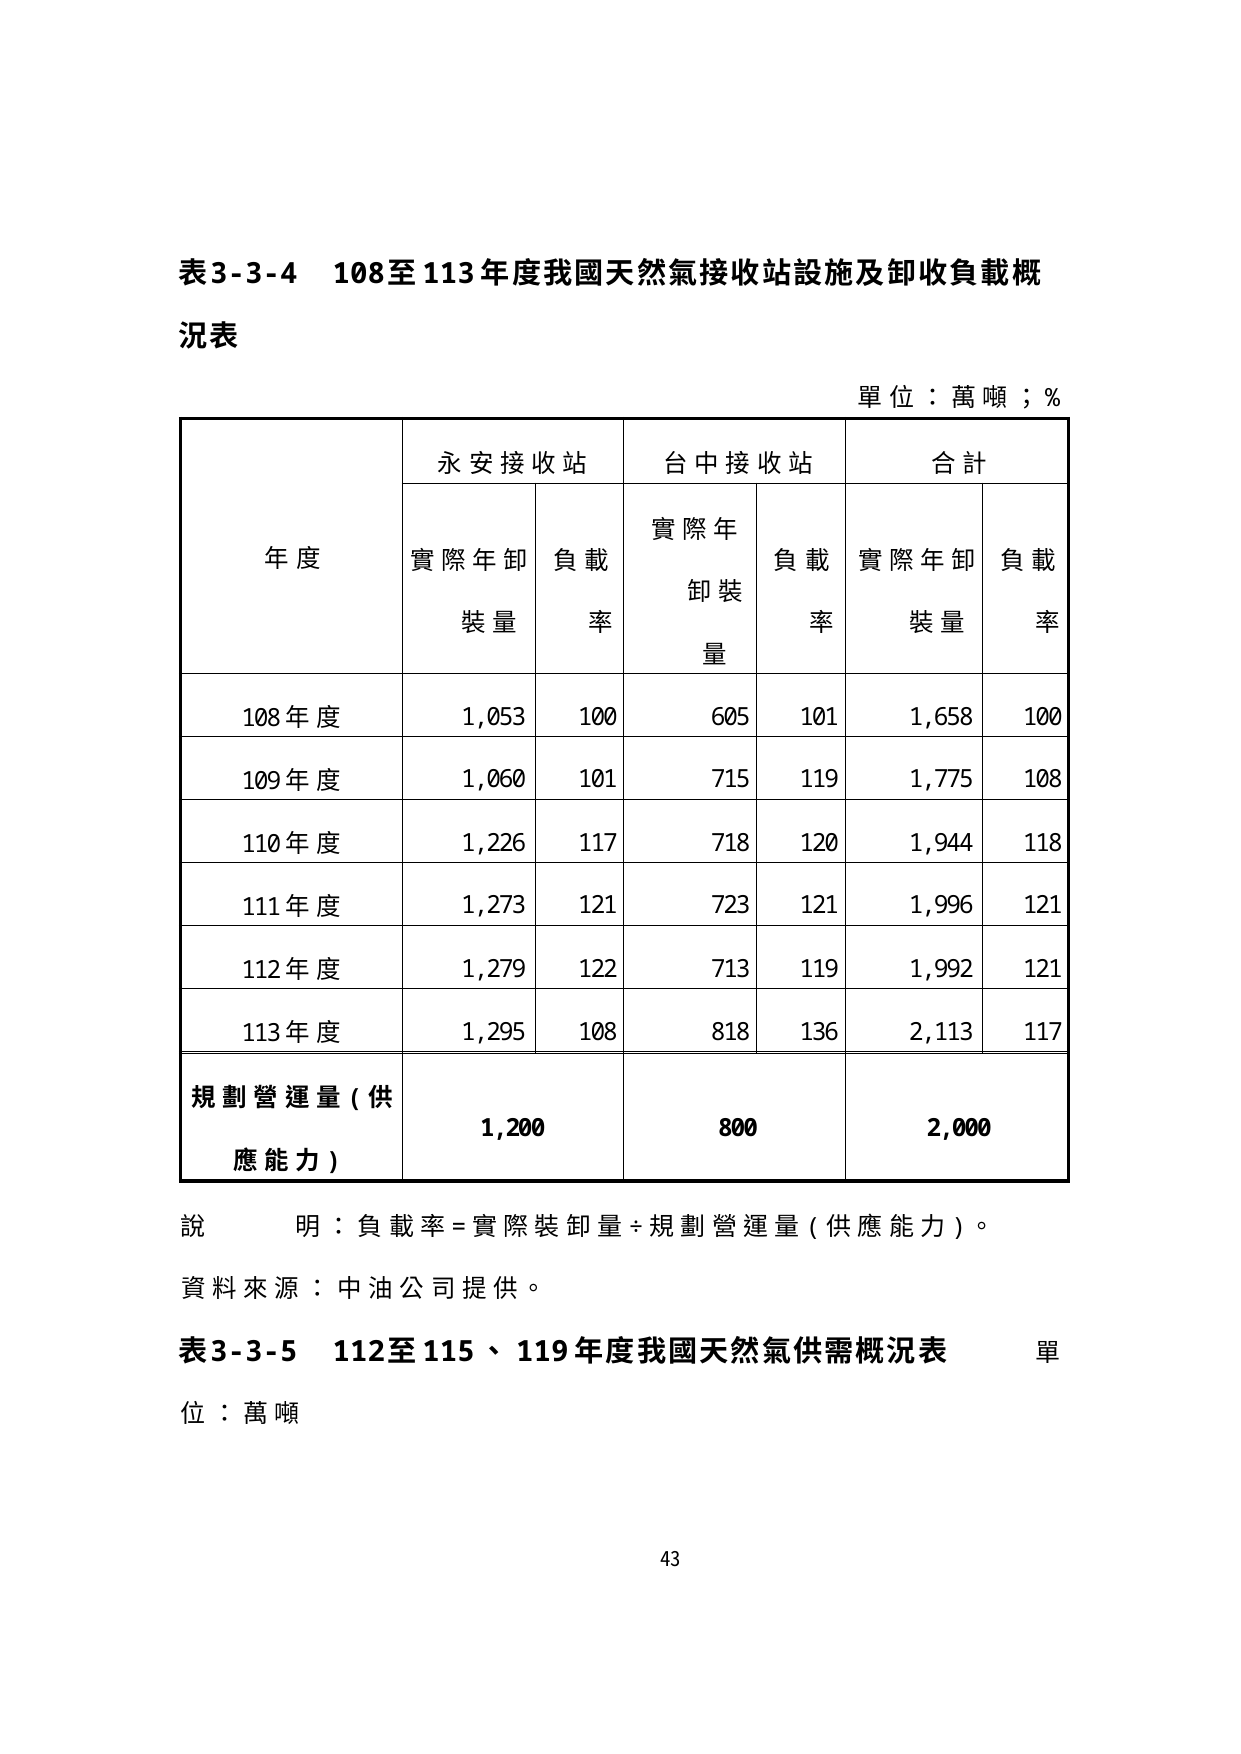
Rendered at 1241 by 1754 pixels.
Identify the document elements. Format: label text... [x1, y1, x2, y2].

table_cell 實際年卸裝量 [403, 484, 535, 673]
table_header 合計 [846, 420, 1067, 482]
table_cell 負載率 [983, 484, 1067, 673]
table_cell 1,996 [846, 863, 982, 925]
table_cell 117 [983, 989, 1067, 1051]
table_cell 122 [536, 926, 623, 988]
table_cell 715 [624, 737, 756, 799]
text 資料來源：中油公司提供。 [176, 1245, 1063, 1307]
table_cell 121 [536, 863, 623, 925]
table_cell 110年度 [182, 800, 402, 862]
table_cell 723 [624, 863, 756, 925]
table_cell 108年度 [182, 674, 402, 736]
table_cell 1,060 [403, 737, 535, 799]
table_cell 負載率 [757, 484, 845, 673]
table_cell 1,944 [846, 800, 982, 862]
table_cell 119 [757, 737, 845, 799]
table_cell 121 [983, 926, 1067, 988]
table_header 永安接收站 [403, 420, 623, 482]
table_cell 117 [536, 800, 623, 862]
table_cell 實際年卸裝量 [846, 484, 982, 673]
table_cell 120 [757, 800, 845, 862]
table_cell 1,200 [403, 1054, 623, 1179]
table_cell 605 [624, 674, 756, 736]
table_cell 100 [536, 674, 623, 736]
table_cell 101 [536, 737, 623, 799]
table_cell 121 [983, 863, 1067, 925]
table_cell 818 [624, 989, 756, 1051]
table_cell 規劃營運量(供應能力) [182, 1054, 402, 1179]
text 說 明：負載率=實際裝卸量÷規劃營運量(供應能力)。 [175, 1182, 1063, 1245]
table_cell 1,295 [403, 989, 535, 1051]
table_cell 800 [624, 1054, 845, 1179]
table_cell 1,273 [403, 863, 535, 925]
table_cell 112年度 [182, 926, 402, 988]
text 表3-3-5 112至115、119年度我國天然氣供需概況表 單位：萬噸 [177, 1307, 1063, 1432]
table_cell 109年度 [182, 737, 402, 799]
table_header 年度 [182, 420, 402, 673]
table_cell 1,053 [403, 674, 535, 736]
table_cell 108 [536, 989, 623, 1051]
table_cell 負載率 [536, 484, 623, 673]
table_header 台中接收站 [624, 420, 845, 482]
text 表3-3-4 108至113年度我國天然氣接收站設施及卸收負載概況表 [177, 229, 1063, 354]
table_cell 實際年卸裝量 [624, 484, 756, 673]
table_cell 1,226 [403, 800, 535, 862]
table_cell 119 [757, 926, 845, 988]
table_cell 108 [983, 737, 1067, 799]
table_cell 121 [757, 863, 845, 925]
table_cell 1,992 [846, 926, 982, 988]
table_cell 713 [624, 926, 756, 988]
table_cell 136 [757, 989, 845, 1051]
table_cell 1,658 [846, 674, 982, 736]
table_cell 118 [983, 800, 1067, 862]
table_cell 2,113 [846, 989, 982, 1051]
table_cell 1,279 [403, 926, 535, 988]
table_cell 1,775 [846, 737, 982, 799]
table_cell 111年度 [182, 863, 402, 925]
text 單位：萬噸；% [236, 354, 1063, 417]
table_cell 718 [624, 800, 756, 862]
table_cell 113年度 [182, 989, 402, 1051]
table_cell 100 [983, 674, 1067, 736]
table_cell 101 [757, 674, 845, 736]
table_cell 2,000 [846, 1054, 1067, 1179]
